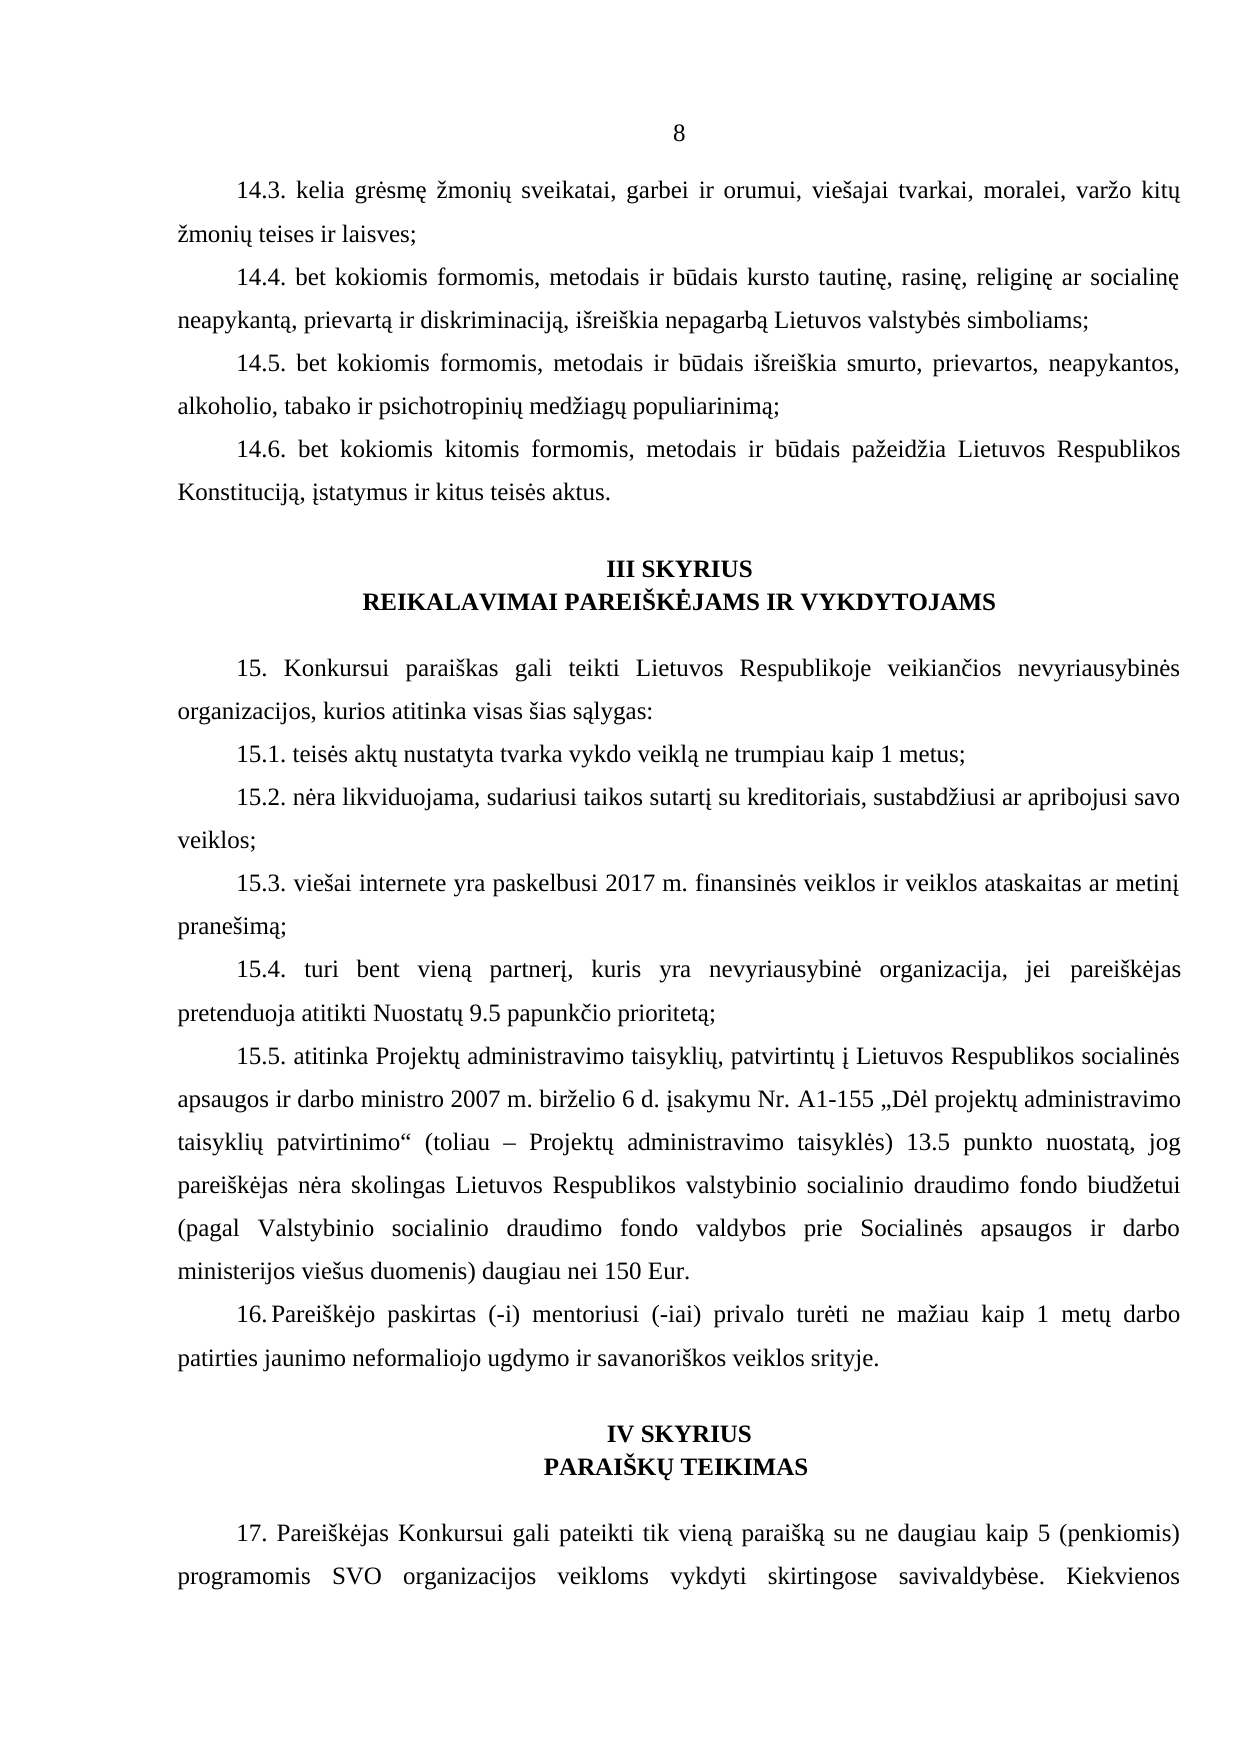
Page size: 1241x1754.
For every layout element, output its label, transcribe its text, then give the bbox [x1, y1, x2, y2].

text IV SKYRIUS [177, 1419, 1181, 1448]
text 15.3. viešai internete yra paskelbusi 2017 m. finansinės veiklos ir veiklos ataskaitas ar metinį pranešimą; [177, 868, 1181, 940]
text 15. Konkursui paraiškas gali teikti Lietuvos Respublikoje veikiančios nevyriausybinės organizacijos, kurios atitinka visas šias sąlygas: [177, 653, 1181, 724]
text 14.4. bet kokiomis formomis, metodais ir būdais kursto tautinę, rasinę, religinę ar socialinę neapykantą, prievartą ir diskriminaciją, išreiškia nepagarbą Lietuvos valstybės simboliams; [177, 262, 1181, 334]
text 15.1. teisės aktų nustatyta tvarka vykdo veiklą ne trumpiau kaip 1 metus; [177, 739, 1181, 768]
text 16. Pareiškėjo paskirtas (-i) mentoriusi (-iai) privalo turėti ne mažiau kaip 1 metų darbo patirties jaunimo neformaliojo ugdymo ir savanoriškos veiklos srityje. [177, 1299, 1181, 1371]
text 15.5. atitinka Projektų administravimo taisyklių, patvirtintų į Lietuvos Respublikos socialinės apsaugos ir darbo ministro 2007 m. birželio 6 d. įsakymu Nr. A1-155 „Dėl projektų administravimo taisyklių patvirtinimo“ (toliau – Projektų administravimo taisyklės) 13.5 punkto nuostatą, jog pareiškėjas nėra skolingas Lietuvos Respublikos valstybinio socialinio draudimo fondo biudžetui (pagal Valstybinio socialinio draudimo fondo valdybos prie Socialinės apsaugos ir darbo ministerijos viešus duomenis) daugiau nei 150 Eur. [177, 1041, 1181, 1285]
text REIKALAVIMAI PAREIŠKĖJAMS IR VYKDYTOJAMS [177, 587, 1181, 615]
text 14.3. kelia grėsmę žmonių sveikatai, garbei ir orumui, viešajai tvarkai, moralei, varžo kitų žmonių teises ir laisves; [177, 176, 1181, 247]
text 14.6. bet kokiomis kitomis formomis, metodais ir būdais pažeidžia Lietuvos Respublikos Konstituciją, įstatymus ir kitus teisės aktus. [177, 434, 1181, 506]
text 15.2. nėra likviduojama, sudariusi taikos sutartį su kreditoriais, sustabdžiusi ar apribojusi savo veiklos; [177, 782, 1181, 854]
text PARAIŠKŲ TEIKIMAS [177, 1452, 1181, 1481]
text III SKYRIUS [177, 554, 1181, 582]
text 15.4. turi bent vieną partnerį, kuris yra nevyriausybinė organizacija, jei pareiškėjas pretenduoja atitikti Nuostatų 9.5 papunkčio prioritetą; [177, 954, 1181, 1026]
text 14.5. bet kokiomis formomis, metodais ir būdais išreiškia smurto, prievartos, neapykantos, alkoholio, tabako ir psichotropinių medžiagų populiarinimą; [177, 348, 1181, 420]
text 17. Pareiškėjas Konkursui gali pateikti tik vieną paraišką su ne daugiau kaip 5 (penkiomis) programomis SVO organizacijos veikloms vykdyti skirtingose savivaldybėse. Kiekvienos [177, 1518, 1181, 1590]
